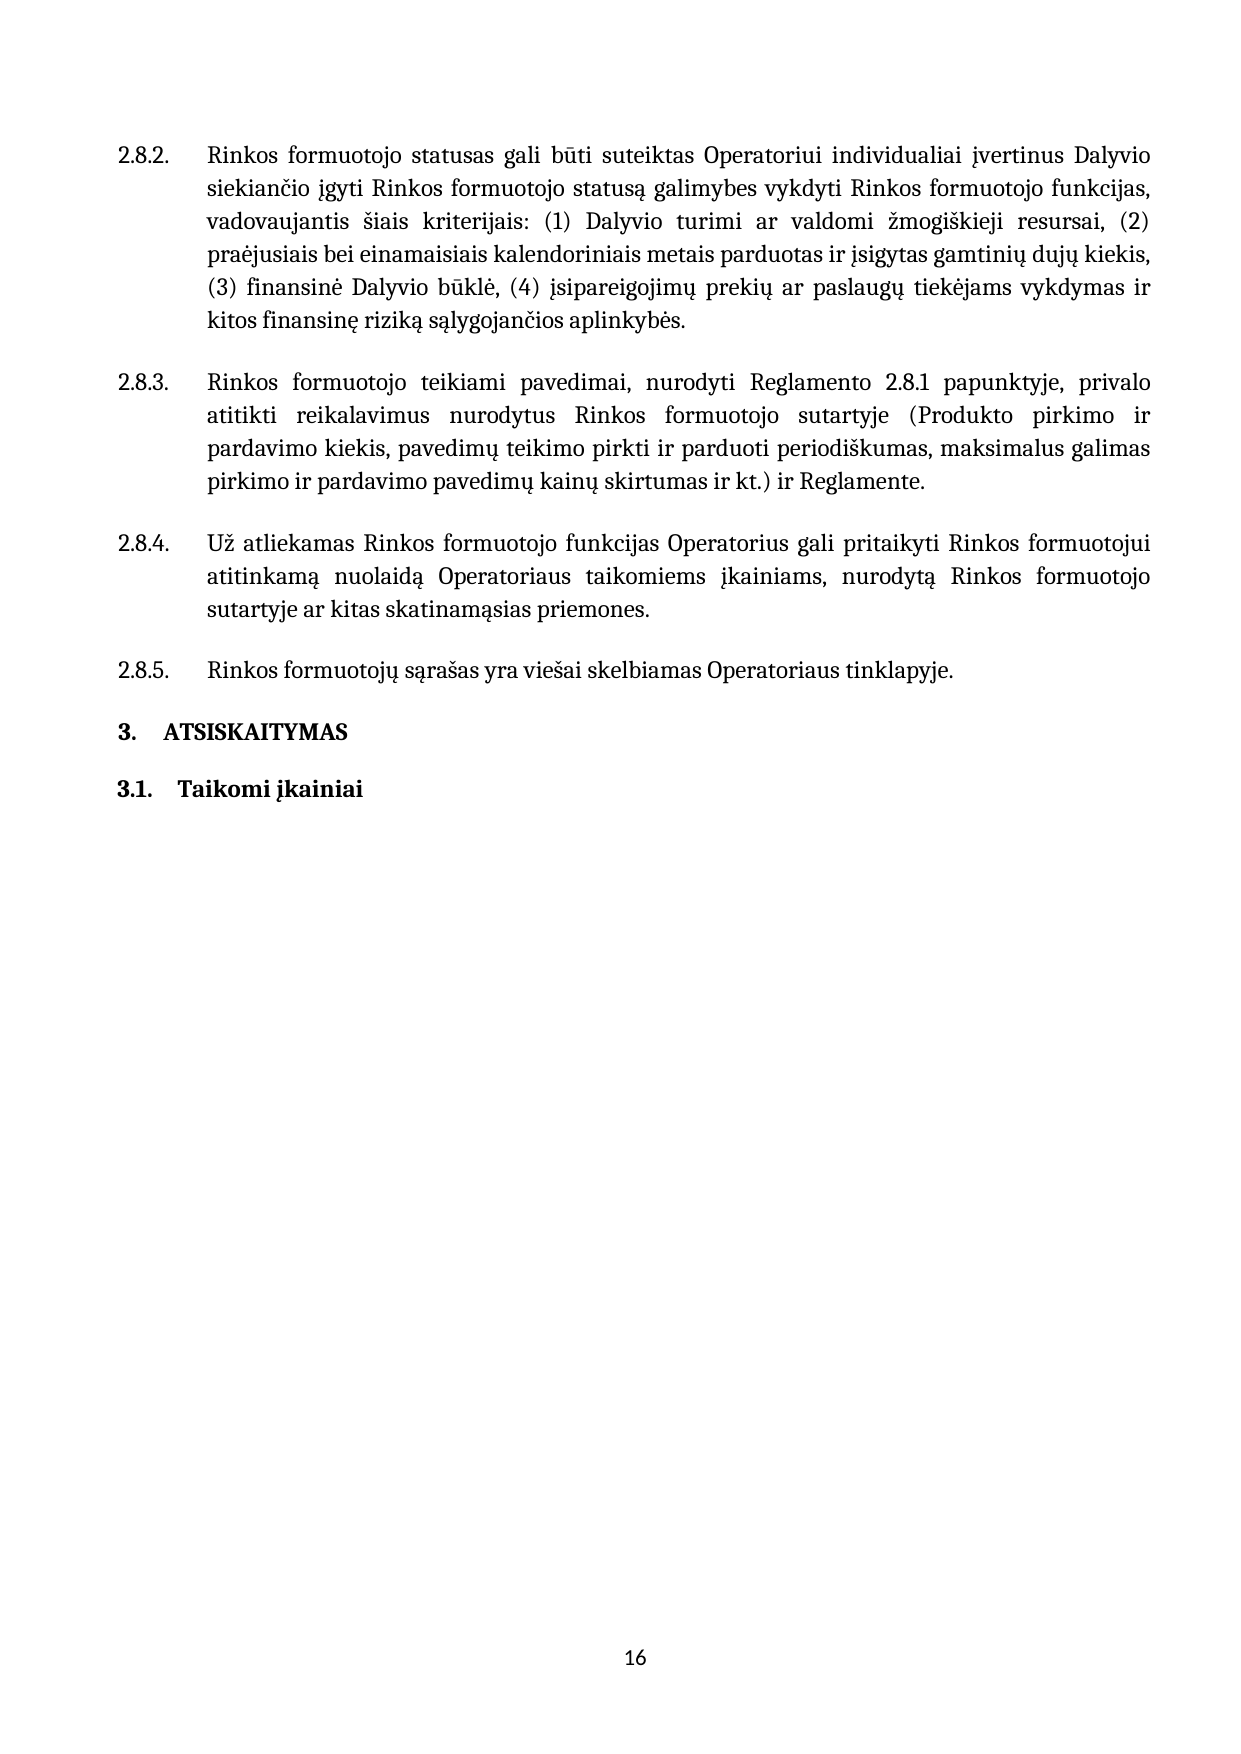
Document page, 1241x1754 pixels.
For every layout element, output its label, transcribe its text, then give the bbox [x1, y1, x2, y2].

text 3.1. Taikomi įkainiai [117, 775, 1152, 804]
text 2.8.5. Rinkos formuotojų sąrašas yra viešai skelbiamas Operatoriaus tinklapyje. [118, 656, 1152, 685]
text 2.8.3. Rinkos formuotojo teikiami pavedimai, nurodyti Reglamento 2.8.1 papunktyje, privalo atitikti reikalavimus nurodytus Rinkos formuotojo sutartyje (Produkto pirkimo ir pardavimo kiekis, pavedimų teikimo pirkti ir parduoti periodiškumas, maksimalus galimas pirkimo ir pardavimo pavedimų kainų skirtumas ir kt.) ir Reglamente. [118, 368, 1152, 496]
text 3. ATSISKAITYMAS [118, 718, 1152, 747]
text 2.8.4. Už atliekamas Rinkos formuotojo funkcijas Operatorius gali pritaikyti Rinkos formuotojui atitinkamą nuolaidą Operatoriaus taikomiems įkainiams, nurodytą Rinkos formuotojo sutartyje ar kitas skatinamąsias priemones. [118, 529, 1152, 623]
text 2.8.2. Rinkos formuotojo statusas gali būti suteiktas Operatoriui individualiai įvertinus Dalyvio siekiančio įgyti Rinkos formuotojo statusą galimybes vykdyti Rinkos formuotojo funkcijas, vadovaujantis šiais kriterijais: (1) Dalyvio turimi ar valdomi žmogiškieji resursai, (2) praėjusiais bei einamaisiais kalendoriniais metais parduotas ir įsigytas gamtinių dujų kiekis, (3) finansinė Dalyvio būklė, (4) įsipareigojimų prekių ar paslaugų tiekėjams vykdymas ir kitos finansinę riziką sąlygojančios aplinkybės. [118, 141, 1152, 335]
